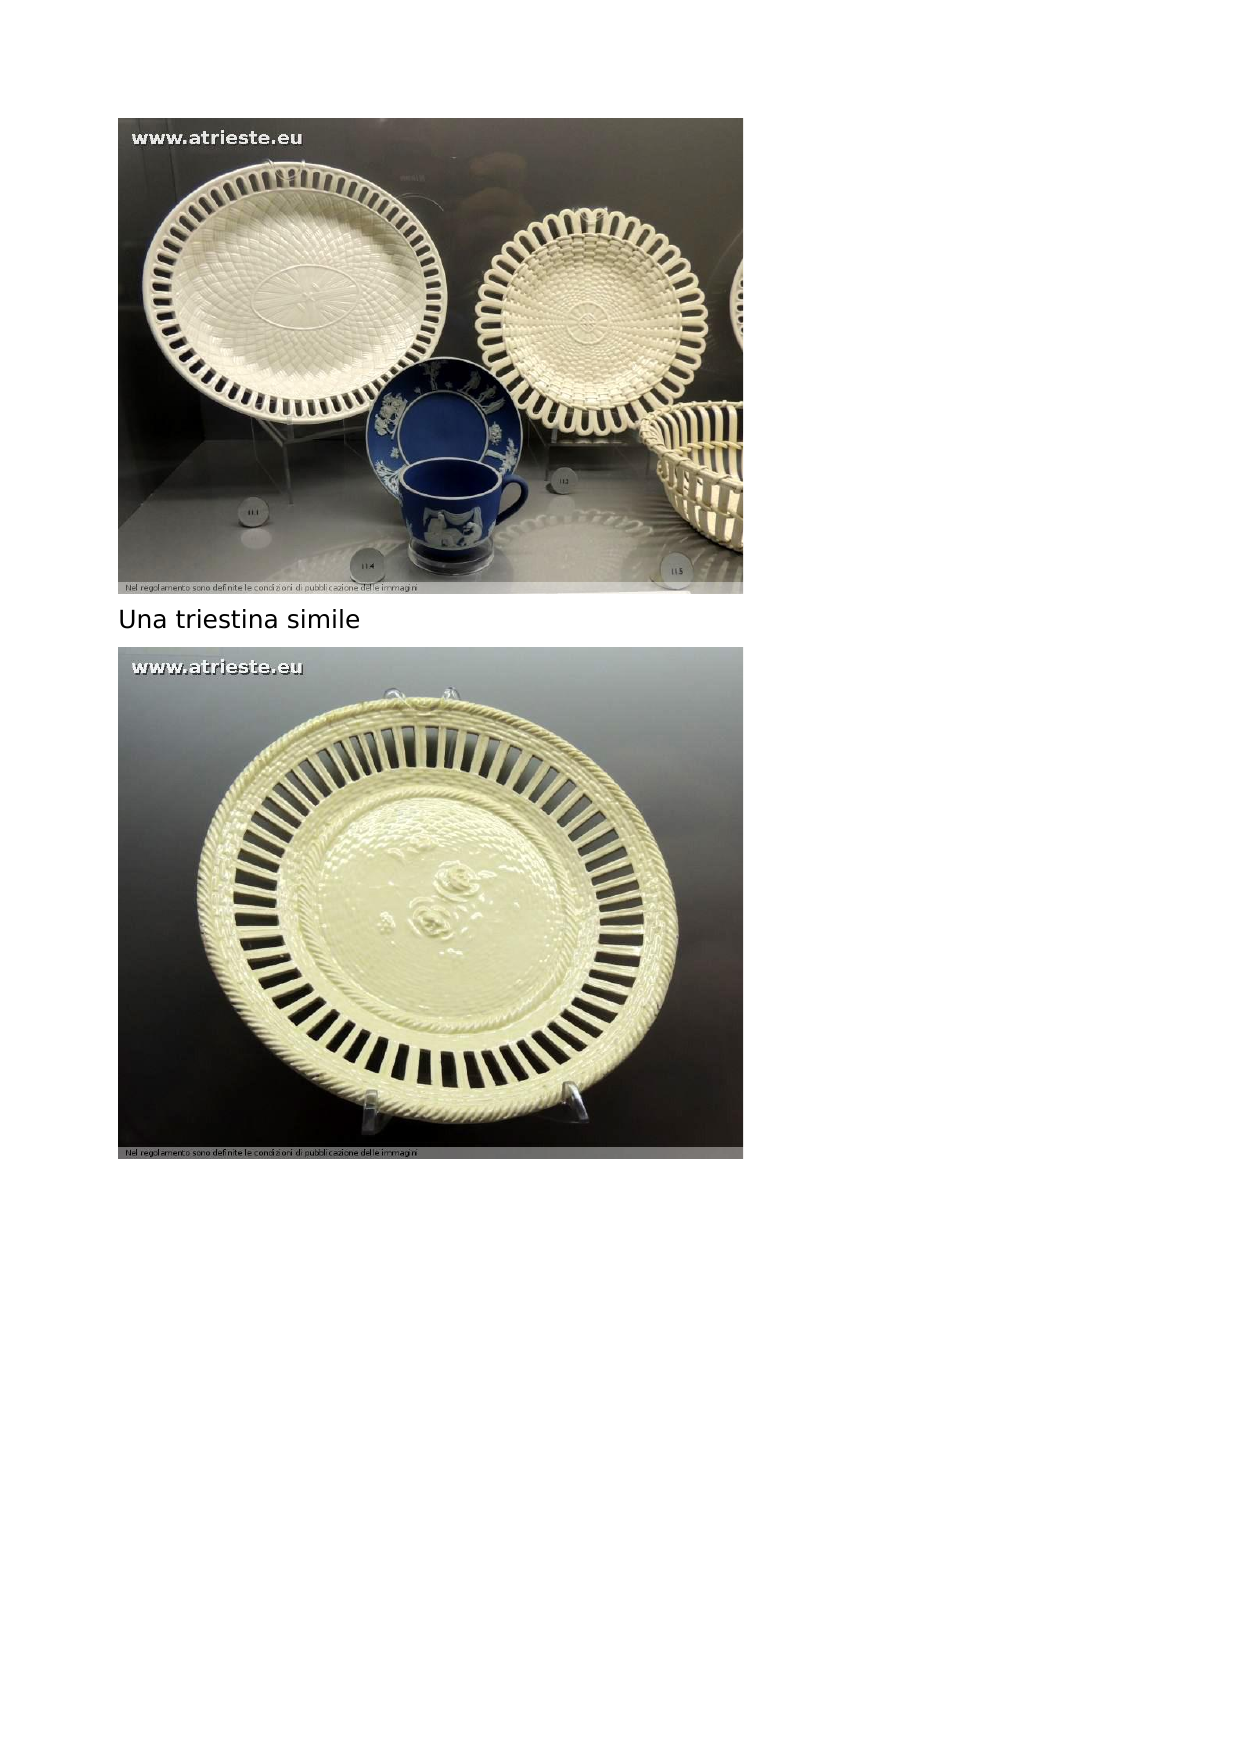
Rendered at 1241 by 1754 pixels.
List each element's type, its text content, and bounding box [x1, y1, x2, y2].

picture [118, 647, 744, 1159]
text Una triestina simile [118, 606, 1122, 635]
picture [118, 118, 744, 594]
